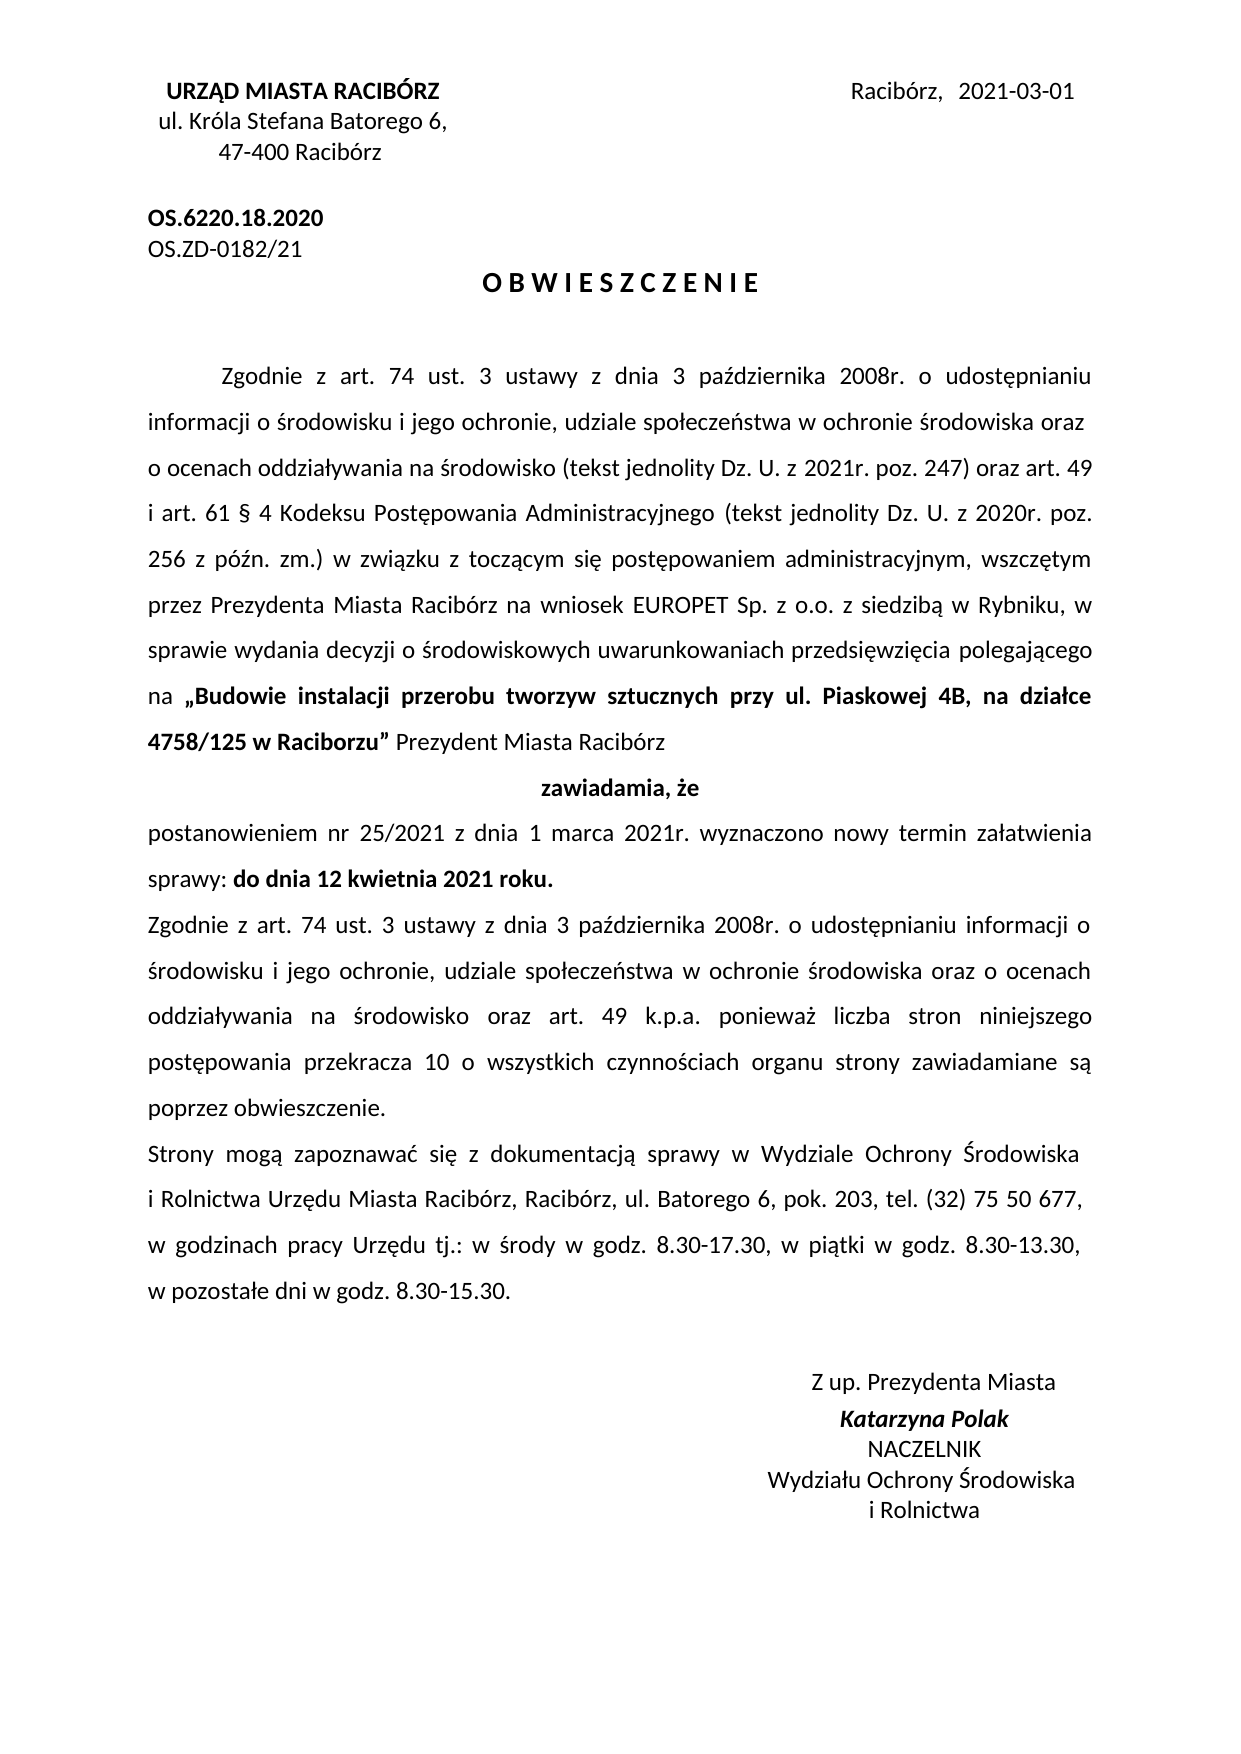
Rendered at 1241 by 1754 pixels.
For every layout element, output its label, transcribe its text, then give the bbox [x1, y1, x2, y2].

text postanowieniem nr 25/2021 z dnia 1 marca 2021r. wyznaczono nowy termin załatwienia sprawy: do dnia 12 kwietnia 2021 roku. [148, 818, 1093, 894]
text Z up. Prezydenta Miasta [148, 1366, 1093, 1397]
text OS.6220.18.2020 OS.ZD-0182/21 [148, 203, 1093, 264]
text Wydziału Ochrony Środowiska i Rolnictwa [756, 1464, 1093, 1525]
table_header Racibórz, [465, 75, 951, 172]
text Strony mogą zapoznawać się z dokumentacją sprawy w Wydziale Ochrony Środowiska i Rolnictwa Urzędu Miasta Racibórz, Racibórz, ul. Batorego 6, pok. 203, tel. (32) 75 50 677, w godzinach pracy Urzędu tj.: w środy w godz. 8.30-17.30, w piątki w godz. 8.30-13.30, w pozostałe dni w godz. 8.30-15.30. [148, 1138, 1093, 1305]
text Zgodnie z art. 74 ust. 3 ustawy z dnia 3 października 2008r. o udostępnianiu informacji o środowisku i jego ochronie, udziale społeczeństwa w ochronie środowiska oraz o ocenach oddziaływania na środowisko oraz art. 49 k.p.a. ponieważ liczba stron niniejszego postępowania przekracza 10 o wszystkich czynnościach organu strony zawiadamiane są poprzez obwieszczenie. [148, 909, 1093, 1122]
subtitle O B W I E S Z C Z E N I E [148, 264, 1093, 299]
text zawiadamia, że [148, 772, 1093, 802]
text Zgodnie z art. 74 ust. 3 ustawy z dnia 3 października 2008r. o udostępnianiu informacji o środowisku i jego ochronie, udziale społeczeństwa w ochronie środowiska oraz o ocenach oddziaływania na środowisko (tekst jednolity Dz. U. z 2021r. poz. 247) oraz art. 49 i art. 61 § 4 Kodeksu Postępowania Administracyjnego (tekst jednolity Dz. U. z 2020r. poz. 256 z późn. zm.) w związku z toczącym się postępowaniem administracyjnym, wszczętym przez Prezydenta Miasta Racibórz na wniosek EUROPET Sp. z o.o. z siedzibą w Rybniku, w sprawie wydania decyzji o środowiskowych uwarunkowaniach przedsięwzięcia polegającego na „Budowie instalacji przerobu tworzyw sztucznych przy ul. Piaskowej 4B, na działce 4758/125 w Raciborzu” Prezydent Miasta Racibórz [148, 360, 1093, 757]
table_header 2021-03-01 [951, 75, 1092, 172]
table_header URZĄD MIASTA RACIBÓRZ ul. Króla Stefana Batorego 6, 47-400 Racibórz [140, 75, 465, 172]
text Katarzyna Polak [756, 1403, 1093, 1433]
text NACZELNIK [756, 1433, 1093, 1464]
